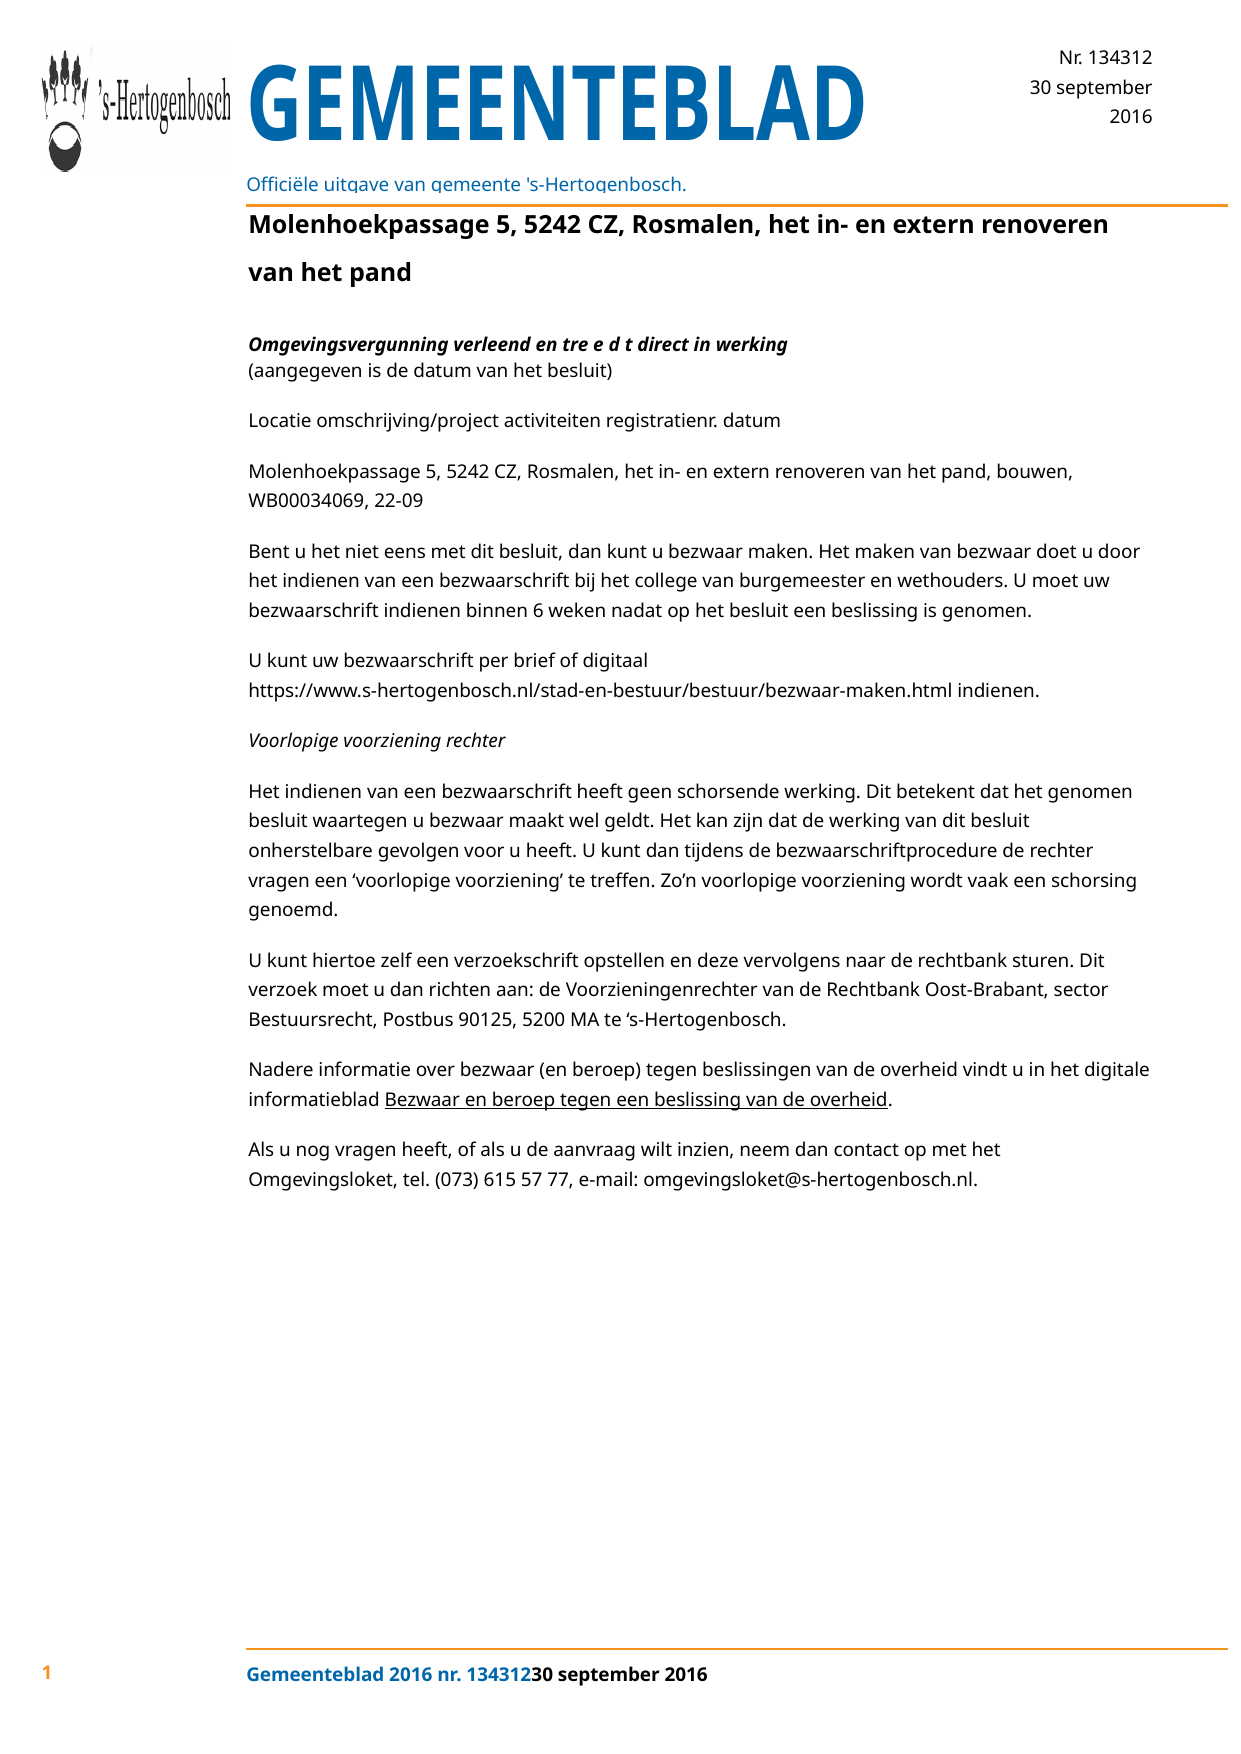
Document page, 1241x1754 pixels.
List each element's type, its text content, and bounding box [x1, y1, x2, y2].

text U kunt uw bezwaarschrift per brief of digitaal https://www.s-hertogenbosch.nl/stad-en-bestuur/bestuur/bezwaar-maken.html indienen. [248, 648, 1152, 703]
picture [41, 47, 231, 172]
text Molenhoekpassage 5, 5242 CZ, Rosmalen, het in- en extern renoveren van het pand [248, 207, 1152, 288]
text U kunt hiertoe zelf een verzoekschrift opstellen en deze vervolgens naar de rechtbank sturen. Dit verzoek moet u dan richten aan: de Voorzieningenrechter van de Rechtbank Oost-Brabant, sector Bestuursrecht, Postbus 90125, 5200 MA te ‘s-Hertogenbosch. [248, 947, 1152, 1032]
text Het indienen van een bezwaarschrift heeft geen schorsende werking. Dit betekent dat het genomen besluit waartegen u bezwaar maakt wel geldt. Het kan zijn dat de werking van dit besluit onherstelbare gevolgen voor u heeft. U kunt dan tijdens de bezwaarschriftprocedure de rechter vragen een ‘voorlopige voorziening’ te treffen. Zo’n voorlopige voorziening wordt vaak een schorsing genoemd. [248, 778, 1152, 922]
text Molenhoekpassage 5, 5242 CZ, Rosmalen, het in- en extern renoveren van het pand, bouwen, WB00034069, 22-09 [248, 458, 1152, 513]
text Voorlopige voorziening rechter [248, 728, 1152, 753]
text Als u nog vragen heeft, of als u de aanvraag wilt inzien, neem dan contact op met het Omgevingsloket, tel. (073) 615 57 77, e-mail: omgevingsloket@s-hertogenbosch.nl. [248, 1136, 1152, 1192]
text Nadere informatie over bezwaar (en beroep) tegen beslissingen van de overheid vindt u in het digitale informatieblad Bezwaar en beroep tegen een beslissing van de overheid. [248, 1056, 1152, 1112]
text Omgevingsvergunning verleend en tre e d t direct in werking [248, 331, 1152, 357]
text Bent u het niet eens met dit besluit, dan kunt u bezwaar maken. Het maken van bezwaar doet u door het indienen van een bezwaarschrift bij het college van burgemeester en wethouders. U moet uw bezwaarschrift indienen binnen 6 weken nadat op het besluit een beslissing is genomen. [248, 538, 1152, 623]
text Locatie omschrijving/project activiteiten registratienr. datum [248, 408, 1152, 433]
text (aangegeven is de datum van het besluit) [248, 357, 1152, 383]
